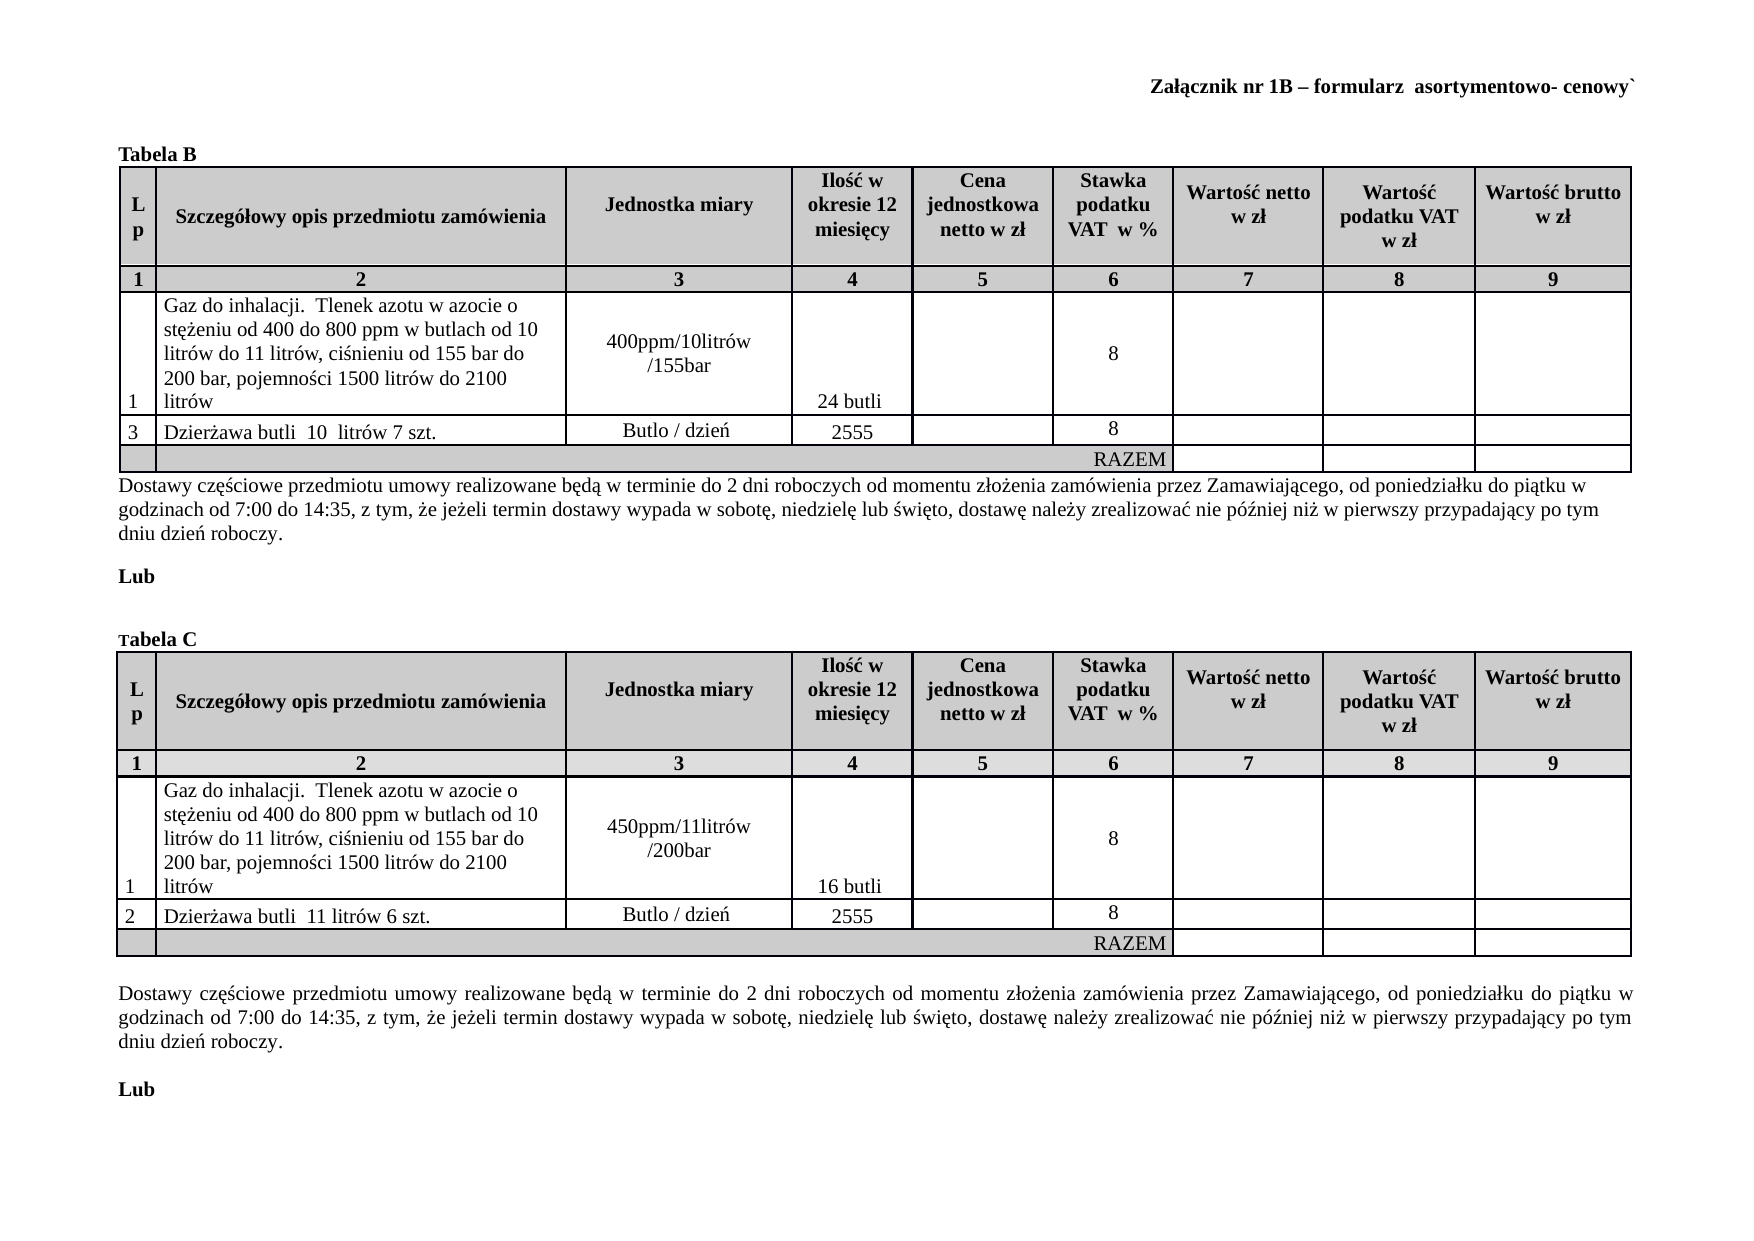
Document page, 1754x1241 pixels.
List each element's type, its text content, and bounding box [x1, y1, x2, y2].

table_cell 8 [1324, 751, 1474, 775]
table_cell 1 [118, 751, 155, 775]
table_cell 2555 [793, 416, 911, 444]
table_header Szczegółowy opis przedmiotu zamówienia [157, 168, 565, 264]
table_cell Butlo / dzień [567, 900, 791, 928]
table_cell 2555 [793, 900, 911, 928]
table_header Jednostka miary [567, 653, 791, 749]
table_cell Gaz do inhalacji. Tlenek azotu w azocie o stężeniu od 400 do 800 ppm w butlach od 10 litrów do 11 litrów, ciśnieniu od 155 bar do 200 bar, pojemności 1500 litrów do 2100 litrów [157, 778, 565, 898]
table_cell RAZEM [157, 930, 1172, 955]
table_cell 8 [1054, 778, 1172, 898]
table_cell [1174, 930, 1322, 955]
table_header Jednostka miary [567, 168, 791, 264]
text Tabela B [118, 142, 1636, 166]
table_cell [1324, 293, 1474, 413]
table_cell Gaz do inhalacji. Tlenek azotu w azocie o stężeniu od 400 do 800 ppm w butlach od 10 litrów do 11 litrów, ciśnieniu od 155 bar do 200 bar, pojemności 1500 litrów do 2100 litrów [157, 293, 565, 413]
text Lub [118, 564, 1636, 588]
table_cell 2 [157, 267, 565, 291]
table_cell 6 [1054, 267, 1172, 291]
list Dostawy częściowe przedmiotu umowy realizowane będą w terminie do 2 dni roboczych od momentu złożenia zamówienia przez Zamawiającego, od poniedziałku do piątku w godzinach od 7:00 do 14:35, z tym, że jeżeli termin dostawy wypada w sobotę, niedzielę lub święto, dostawę należy zrealizować nie później niż w pierwszy przypadający po tym dniu dzień roboczy. [118, 981, 1636, 1053]
text Tabela C [118, 626, 1636, 651]
table_header Ilość w okresie 12 miesięcy [793, 653, 911, 749]
table_cell [914, 778, 1052, 898]
table_header Wartość podatku VAT w zł [1324, 168, 1474, 264]
table_cell [1476, 446, 1630, 471]
table_cell 7 [1174, 267, 1322, 291]
table_cell [1324, 900, 1474, 928]
table_cell 8 [1054, 416, 1172, 444]
table_cell [118, 930, 155, 955]
table_cell 3 [567, 751, 791, 775]
table_cell 8 [1054, 900, 1172, 928]
table_cell Butlo / dzień [567, 416, 791, 444]
table_cell [1174, 293, 1322, 413]
table_cell [1174, 416, 1322, 444]
table_header Cena jednostkowa netto w zł [914, 653, 1052, 749]
table_header Wartość brutto w zł [1476, 168, 1630, 264]
table_cell 1 [118, 778, 155, 898]
table_cell 1 [121, 293, 155, 413]
table_cell [1476, 416, 1630, 444]
table_cell 5 [914, 267, 1052, 291]
table_header Szczegółowy opis przedmiotu zamówienia [157, 653, 565, 749]
table_cell Dzierżawa butli 11 litrów 6 szt. [157, 900, 565, 928]
table_cell 8 [1054, 293, 1172, 413]
table_cell [1476, 930, 1630, 955]
table_cell 3 [121, 416, 155, 444]
table_header Ilość w okresie 12 miesięcy [793, 168, 911, 264]
table_cell [1476, 900, 1630, 928]
table_header Wartość netto w zł [1174, 653, 1322, 749]
table_cell 24 butli [793, 293, 911, 413]
table_header Wartość brutto w zł [1476, 653, 1630, 749]
table_cell [1476, 778, 1630, 898]
table_cell 400ppm/10litrów /155bar [567, 293, 791, 413]
table_cell 2 [157, 751, 565, 775]
table_header Stawka podatku VAT w % [1054, 653, 1172, 749]
table_cell [1174, 778, 1322, 898]
table_cell [1324, 930, 1474, 955]
table_cell 16 butli [793, 778, 911, 898]
table_cell Dzierżawa butli 10 litrów 7 szt. [157, 416, 565, 444]
table_header Cena jednostkowa netto w zł [914, 168, 1052, 264]
table_cell 6 [1054, 751, 1172, 775]
table_cell [914, 293, 1052, 413]
table_header Stawka podatku VAT w % [1054, 168, 1172, 264]
table_cell RAZEM [157, 446, 1172, 471]
table_header Wartość netto w zł [1174, 168, 1322, 264]
table_cell 1 [121, 267, 155, 291]
table_cell [914, 416, 1052, 444]
table_cell 4 [793, 267, 911, 291]
table_cell 450ppm/11litrów /200bar [567, 778, 791, 898]
text Lub [118, 1077, 1636, 1101]
table_cell 2 [118, 900, 155, 928]
table_cell 5 [914, 751, 1052, 775]
table_header Lp [121, 168, 155, 264]
table_cell [121, 446, 155, 471]
table_cell 3 [567, 267, 791, 291]
table_cell 9 [1476, 751, 1630, 775]
table_header Lp [118, 653, 155, 749]
table_cell [1324, 778, 1474, 898]
table_header Wartość podatku VAT w zł [1324, 653, 1474, 749]
table_cell [1174, 900, 1322, 928]
table_cell [1324, 446, 1474, 471]
table_cell [1324, 416, 1474, 444]
table_cell 9 [1476, 267, 1630, 291]
list Dostawy częściowe przedmiotu umowy realizowane będą w terminie do 2 dni roboczych od momentu złożenia zamówienia przez Zamawiającego, od poniedziałku do piątku w godzinach od 7:00 do 14:35, z tym, że jeżeli termin dostawy wypada w sobotę, niedzielę lub święto, dostawę należy zrealizować nie później niż w pierwszy przypadający po tym dniu dzień roboczy. [118, 473, 1636, 545]
table_cell [1476, 293, 1630, 413]
table_cell [1174, 446, 1322, 471]
table_cell 8 [1324, 267, 1474, 291]
table_cell 4 [793, 751, 911, 775]
table_cell [914, 900, 1052, 928]
table_cell 7 [1174, 751, 1322, 775]
